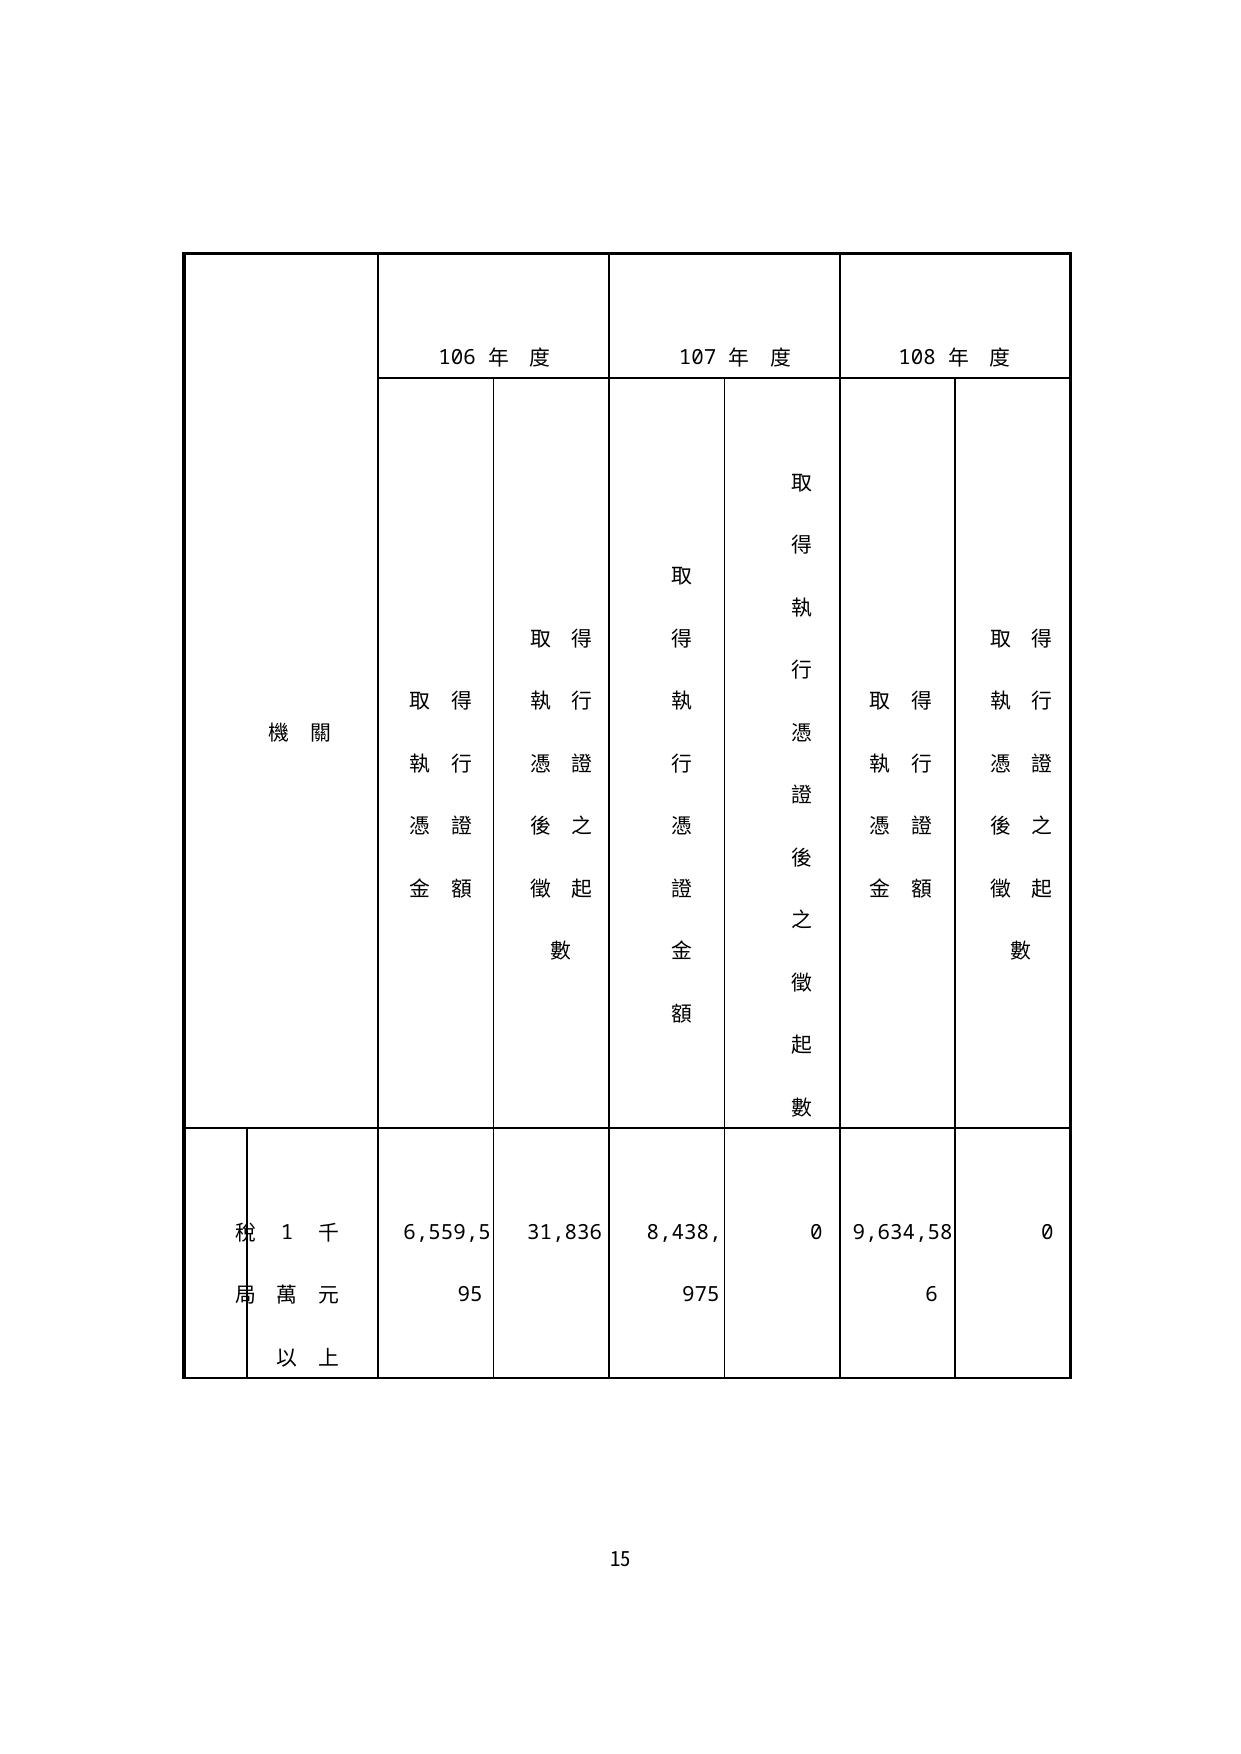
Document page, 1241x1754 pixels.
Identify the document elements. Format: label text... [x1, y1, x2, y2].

table_cell 取得執行憑證後之徵起數 [956, 379, 1069, 1127]
table_cell 取得執行憑證金額 [379, 379, 493, 1127]
table_cell 取得執行憑證金額 [841, 379, 954, 1127]
table_cell 0 [956, 1129, 1069, 1377]
table_cell 8,438,975 [610, 1129, 724, 1377]
table_header 107年度 [610, 255, 839, 377]
table_cell 取得執行憑證後之徵起數 [725, 379, 839, 1127]
table_header 108年度 [841, 255, 1069, 377]
table_cell 0 [725, 1129, 839, 1377]
table_cell 取得執行憑證後之徵起數 [494, 379, 608, 1127]
table_cell 取得執行憑證金額 [610, 379, 724, 1127]
table_cell 6,559,595 [379, 1129, 493, 1377]
table_cell 臺北國稅局 [186, 1129, 246, 1377]
table_cell 1千萬元以上 [248, 1129, 377, 1377]
table_header 106年度 [379, 255, 608, 377]
table_cell 9,634,586 [841, 1129, 954, 1377]
table_cell 31,836 [494, 1129, 608, 1377]
table_header 機關 [186, 255, 377, 1127]
